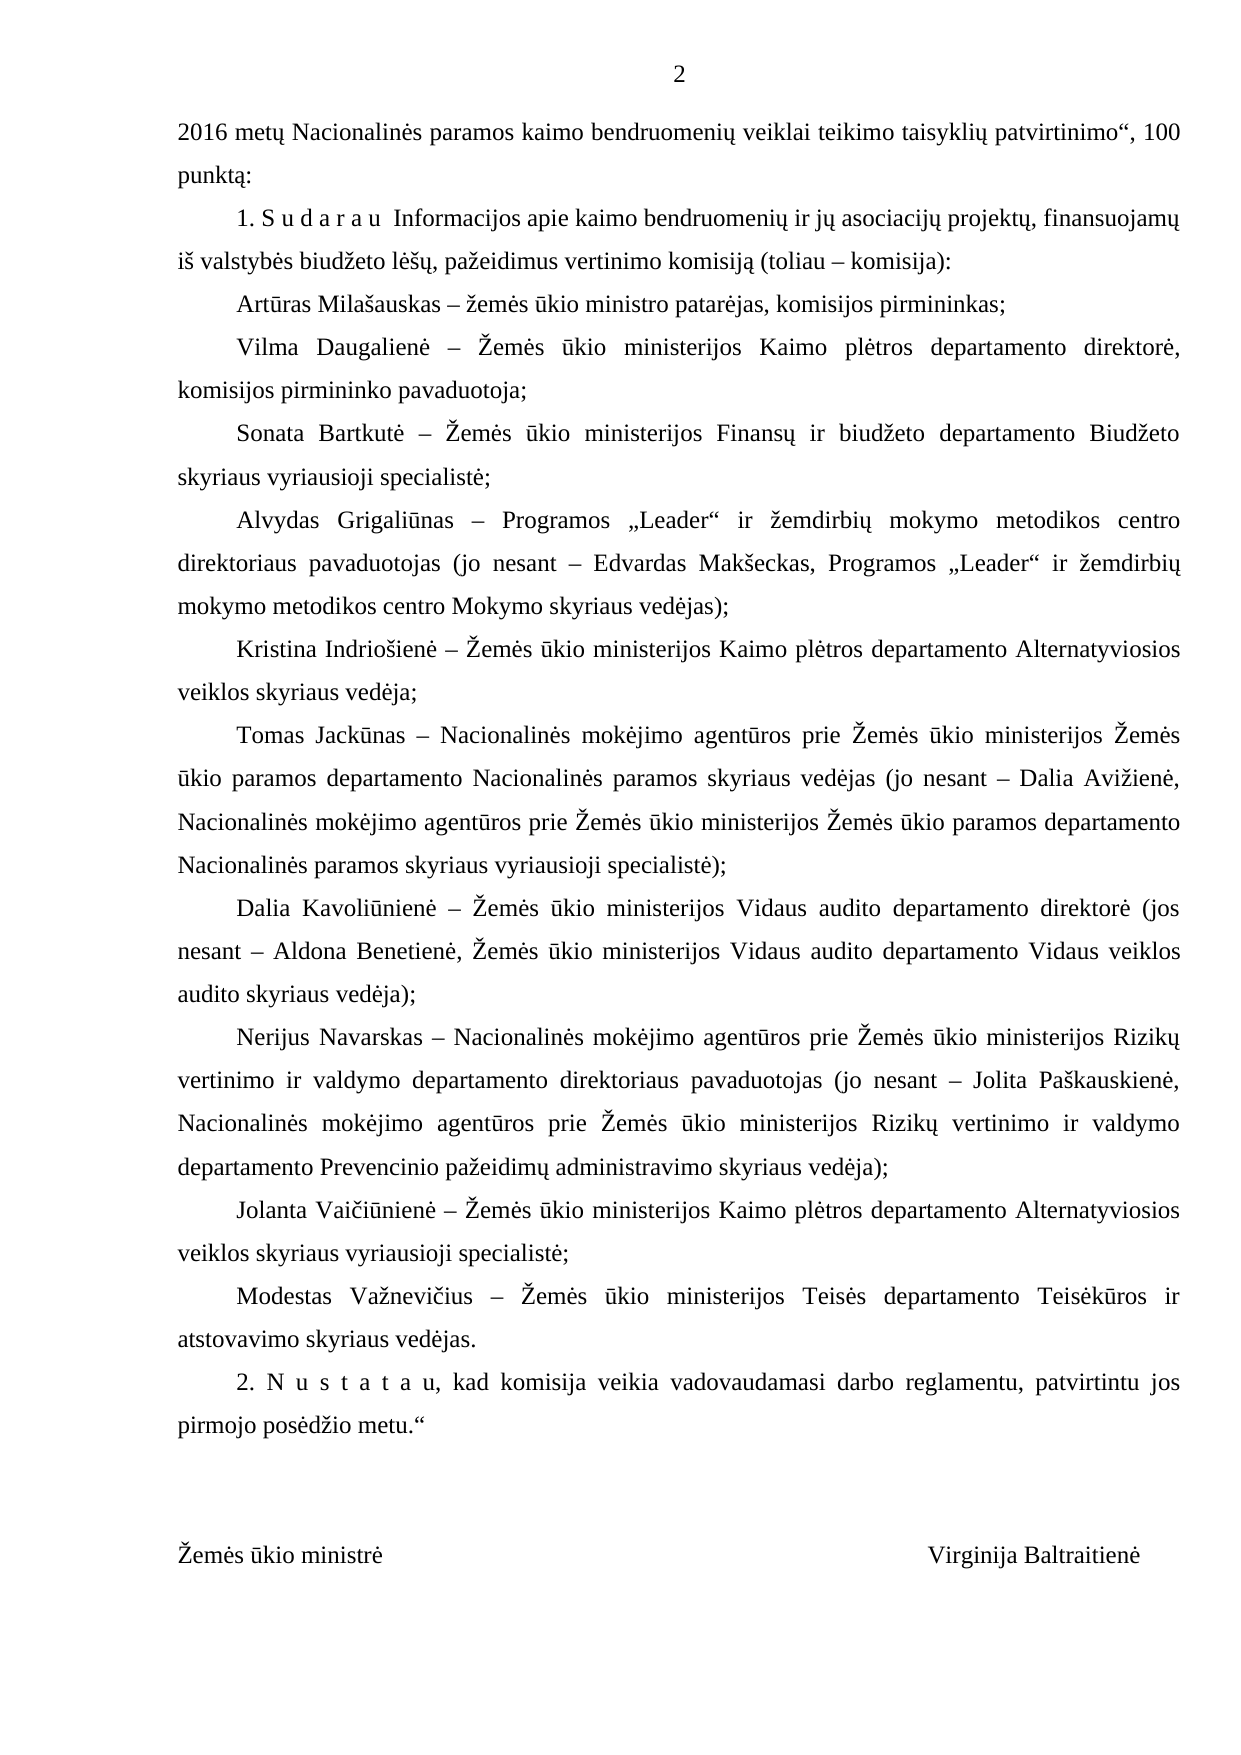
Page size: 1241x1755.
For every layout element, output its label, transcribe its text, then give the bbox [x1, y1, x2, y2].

text Modestas Važnevičius – Žemės ūkio ministerijos Teisės departamento Teisėkūros ir atstovavimo skyriaus vedėjas. [177, 1281, 1181, 1353]
text 1. S u d a r a u Informacijos apie kaimo bendruomenių ir jų asociacijų projektų, finansuojamų iš valstybės biudžeto lėšų, pažeidimus vertinimo komisiją (toliau – komisija): [177, 203, 1181, 275]
text Kristina Indriošienė – Žemės ūkio ministerijos Kaimo plėtros departamento Alternatyviosios veiklos skyriaus vedėja; [177, 634, 1181, 706]
text 2016 metų Nacionalinės paramos kaimo bendruomenių veiklai teikimo taisyklių patvirtinimo“, 100 punktą: [177, 117, 1181, 188]
text Sonata Bartkutė – Žemės ūkio ministerijos Finansų ir biudžeto departamento Biudžeto skyriaus vyriausioji specialistė; [177, 418, 1181, 490]
text Nerijus Navarskas – Nacionalinės mokėjimo agentūros prie Žemės ūkio ministerijos Rizikų vertinimo ir valdymo departamento direktoriaus pavaduotojas (jo nesant – Jolita Paškauskienė, Nacionalinės mokėjimo agentūros prie Žemės ūkio ministerijos Rizikų vertinimo ir valdymo departamento Prevencinio pažeidimų administravimo skyriaus vedėja); [177, 1022, 1181, 1180]
text Jolanta Vaičiūnienė – Žemės ūkio ministerijos Kaimo plėtros departamento Alternatyviosios veiklos skyriaus vyriausioji specialistė; [177, 1195, 1181, 1267]
text Žemės ūkio ministrė Virginija Baltraitienė [177, 1540, 1181, 1568]
text Alvydas Grigaliūnas – Programos „Leader“ ir žemdirbių mokymo metodikos centro direktoriaus pavaduotojas (jo nesant – Edvardas Makšeckas, Programos „Leader“ ir žemdirbių mokymo metodikos centro Mokymo skyriaus vedėjas); [177, 505, 1181, 620]
text Artūras Milašauskas – žemės ūkio ministro patarėjas, komisijos pirmininkas; [177, 289, 1181, 318]
text Dalia Kavoliūnienė – Žemės ūkio ministerijos Vidaus audito departamento direktorė (jos nesant – Aldona Benetienė, Žemės ūkio ministerijos Vidaus audito departamento Vidaus veiklos audito skyriaus vedėja); [177, 893, 1181, 1008]
text Tomas Jackūnas – Nacionalinės mokėjimo agentūros prie Žemės ūkio ministerijos Žemės ūkio paramos departamento Nacionalinės paramos skyriaus vedėjas (jo nesant – Dalia Avižienė, Nacionalinės mokėjimo agentūros prie Žemės ūkio ministerijos Žemės ūkio paramos departamento Nacionalinės paramos skyriaus vyriausioji specialistė); [177, 720, 1181, 878]
text 2. N u s t a t a u, kad komisija veikia vadovaudamasi darbo reglamentu, patvirtintu jos pirmojo posėdžio metu.“ [177, 1367, 1181, 1439]
text Vilma Daugalienė – Žemės ūkio ministerijos Kaimo plėtros departamento direktorė, komisijos pirmininko pavaduotoja; [177, 332, 1181, 404]
